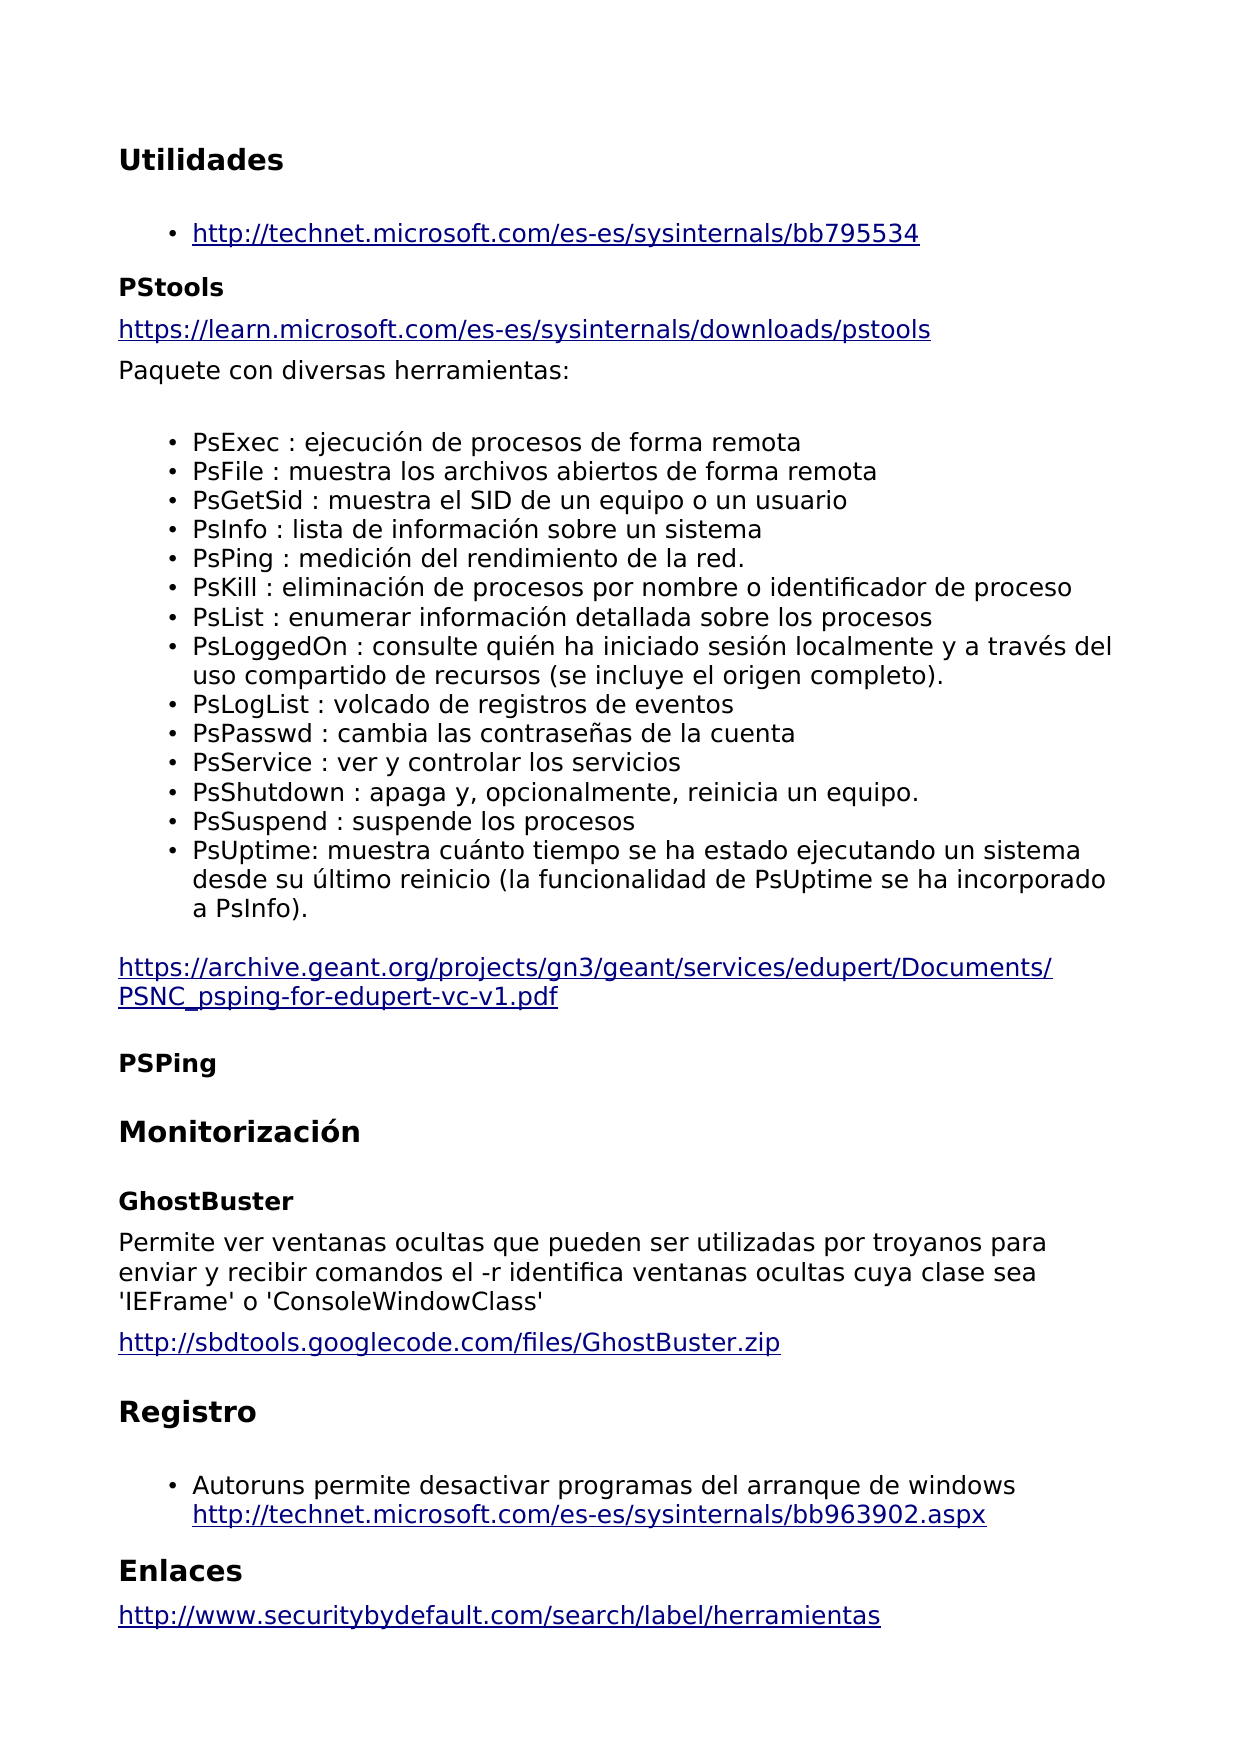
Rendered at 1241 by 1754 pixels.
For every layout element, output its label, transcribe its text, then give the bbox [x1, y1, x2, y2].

list http://technet.microsoft.com/es-es/sysinternals/bb795534 [177, 219, 1122, 248]
subtitle Enlaces [118, 1554, 1122, 1588]
subtitle PStools [118, 273, 1122, 302]
list PsSuspend : suspende los procesos [177, 807, 1122, 836]
list Autoruns permite desactivar programas del arranque de windows http://technet.microsoft.com/es-es/sysinternals/bb963902.aspx [177, 1471, 1122, 1529]
list PsPasswd : cambia las contraseñas de la cuenta [177, 719, 1122, 748]
list PsList : enumerar información detallada sobre los procesos [177, 603, 1122, 632]
subtitle Monitorización [118, 1116, 1122, 1149]
list PsKill : eliminación de procesos por nombre o identificador de proceso [177, 573, 1122, 603]
text https://learn.microsoft.com/es-es/sysinternals/downloads/pstools [118, 315, 1122, 344]
list PsGetSid : muestra el SID de un equipo o un usuario [177, 486, 1122, 515]
list PsFile : muestra los archivos abiertos de forma remota [177, 457, 1122, 486]
subtitle Registro [118, 1395, 1122, 1429]
list PsPing : medición del rendimiento de la red. [177, 544, 1122, 573]
list PsService : ver y controlar los servicios [177, 748, 1122, 778]
subtitle Utilidades [118, 143, 1122, 177]
text Paquete con diversas herramientas: [118, 357, 1122, 386]
subtitle GhostBuster [118, 1187, 1122, 1216]
subtitle PSPing [118, 1049, 1122, 1078]
list PsInfo : lista de información sobre un sistema [177, 515, 1122, 544]
text http://sbdtools.googlecode.com/files/GhostBuster.zip [118, 1329, 1122, 1358]
text https://archive.geant.org/projects/gn3/geant/services/edupert/Documents/PSNC_psping-for-edupert-vc-v1.pdf [118, 953, 1122, 1011]
list PsShutdown : apaga y, opcionalmente, reinicia un equipo. [177, 778, 1122, 807]
text http://www.securitybydefault.com/search/label/herramientas [118, 1601, 1122, 1630]
list PsUptime: muestra cuánto tiempo se ha estado ejecutando un sistema desde su último reinicio (la funcionalidad de PsUptime se ha incorporado a PsInfo). [177, 836, 1122, 923]
text Permite ver ventanas ocultas que pueden ser utilizadas por troyanos para enviar y recibir comandos el -r identifica ventanas ocultas cuya clase sea 'IEFrame' o 'ConsoleWindowClass' [118, 1229, 1122, 1316]
list PsLogList : volcado de registros de eventos [177, 690, 1122, 719]
list PsExec : ejecución de procesos de forma remota [177, 428, 1122, 457]
list PsLoggedOn : consulte quién ha iniciado sesión localmente y a través del uso compartido de recursos (se incluye el origen completo). [177, 632, 1122, 690]
